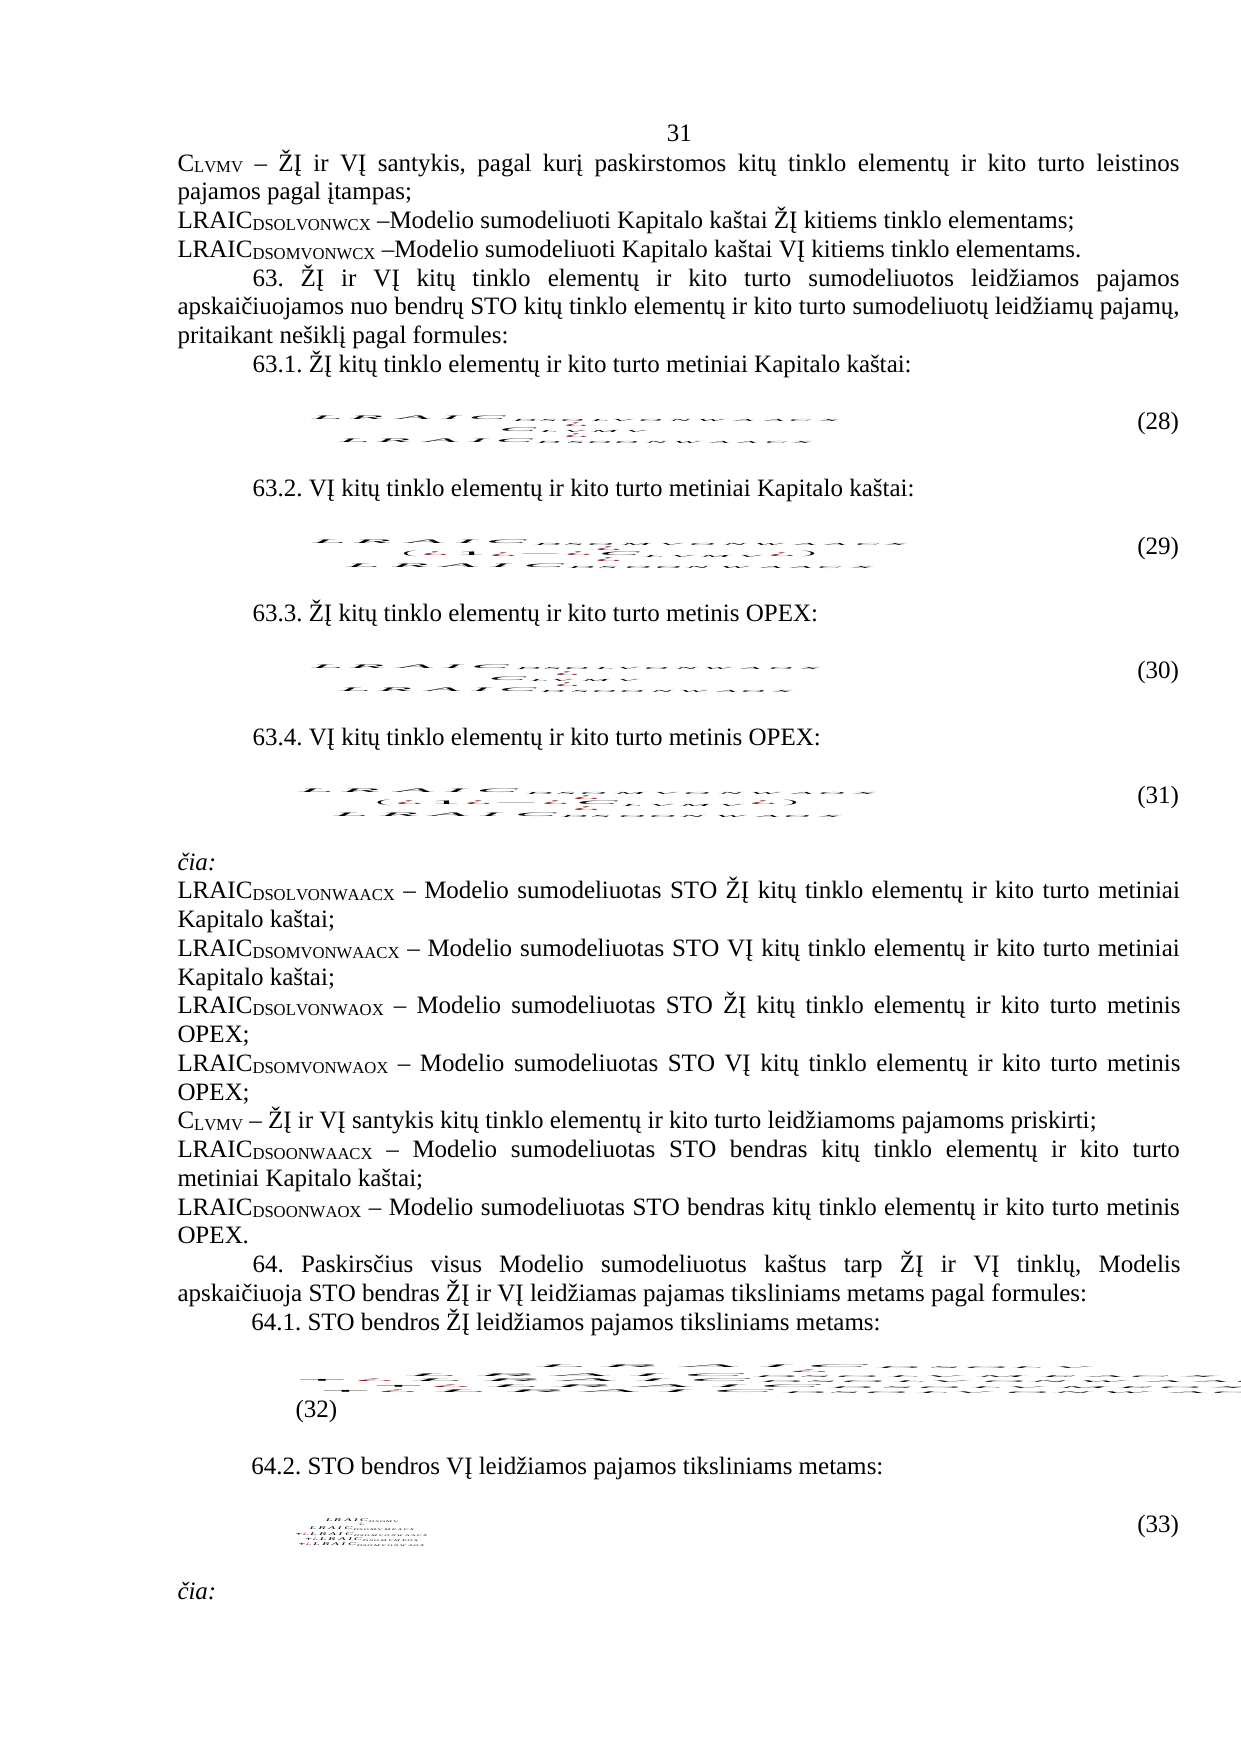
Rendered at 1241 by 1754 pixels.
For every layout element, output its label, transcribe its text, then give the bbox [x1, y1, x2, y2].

text 63.1. ŽĮ kitų tinklo elementų ir kito turto metiniai Kapitalo kaštai: [177, 349, 1181, 378]
text čia: [177, 847, 1181, 876]
text 63.3. ŽĮ kitų tinklo elementų ir kito turto metinis OPEX: [177, 598, 1181, 627]
text 63. ŽĮ ir VĮ kitų tinklo elementų ir kito turto sumodeliuotos leidžiamos pajamos apskaičiuojamos nuo bendrų STO kitų tinklo elementų ir kito turto sumodeliuotų leidžiamų pajamų, pritaikant nešiklį pagal formules: [177, 263, 1181, 349]
text LRAICDSOONWAACX – Modelio sumodeliuotas STO bendras kitų tinklo elementų ir kito turto metiniai Kapitalo kaštai; [177, 1134, 1181, 1192]
text 64. Paskirsčius visus Modelio sumodeliuotus kaštus tarp ŽĮ ir VĮ tinklų, Modelis apskaičiuoja STO bendras ŽĮ ir VĮ leidžiamas pajamas tiksliniams metams pagal formules: [177, 1249, 1181, 1307]
text CLVMV – ŽĮ ir VĮ santykis, pagal kurį paskirstomos kitų tinklo elementų ir kito turto leistinos pajamos pagal įtampas; [177, 148, 1181, 205]
text 64.1. STO bendros ŽĮ leidžiamos pajamos tiksliniams metams: [177, 1307, 1181, 1336]
text CLVMV – ŽĮ ir VĮ santykis kitų tinklo elementų ir kito turto leidžiamoms pajamoms priskirti; [177, 1106, 1181, 1134]
text (32) [177, 1364, 1181, 1423]
text LRAICDSOONWAOX – Modelio sumodeliuotas STO bendras kitų tinklo elementų ir kito turto metinis OPEX. [177, 1192, 1181, 1249]
text LRAICDSOLVONWAOX – Modelio sumodeliuotas STO ŽĮ kitų tinklo elementų ir kito turto metinis OPEX; [177, 991, 1181, 1048]
text (28) [177, 406, 1181, 444]
text (30) [177, 655, 1181, 693]
text 63.2. VĮ kitų tinklo elementų ir kito turto metiniai Kapitalo kaštai: [177, 473, 1181, 502]
text 64.2. STO bendros VĮ leidžiamos pajamos tiksliniams metams: [177, 1451, 1181, 1480]
text LRAICDSOLVONWAACX – Modelio sumodeliuotas STO ŽĮ kitų tinklo elementų ir kito turto metiniai Kapitalo kaštai; [177, 876, 1181, 933]
text (29) [177, 531, 1181, 569]
text LRAICDSOLVONWCX –Modelio sumodeliuoti Kapitalo kaštai ŽĮ kitiems tinklo elementams; [177, 205, 1181, 234]
text (31) [177, 780, 1181, 818]
text LRAICDSOMVONWCX –Modelio sumodeliuoti Kapitalo kaštai VĮ kitiems tinklo elementams. [177, 234, 1181, 263]
text LRAICDSOMVONWAOX – Modelio sumodeliuotas STO VĮ kitų tinklo elementų ir kito turto metinis OPEX; [177, 1048, 1181, 1106]
text čia: [177, 1576, 1181, 1605]
text 63.4. VĮ kitų tinklo elementų ir kito turto metinis OPEX: [177, 722, 1181, 751]
text LRAICDSOMVONWAACX – Modelio sumodeliuotas STO VĮ kitų tinklo elementų ir kito turto metiniai Kapitalo kaštai; [177, 933, 1181, 991]
text (33) [177, 1509, 1181, 1547]
